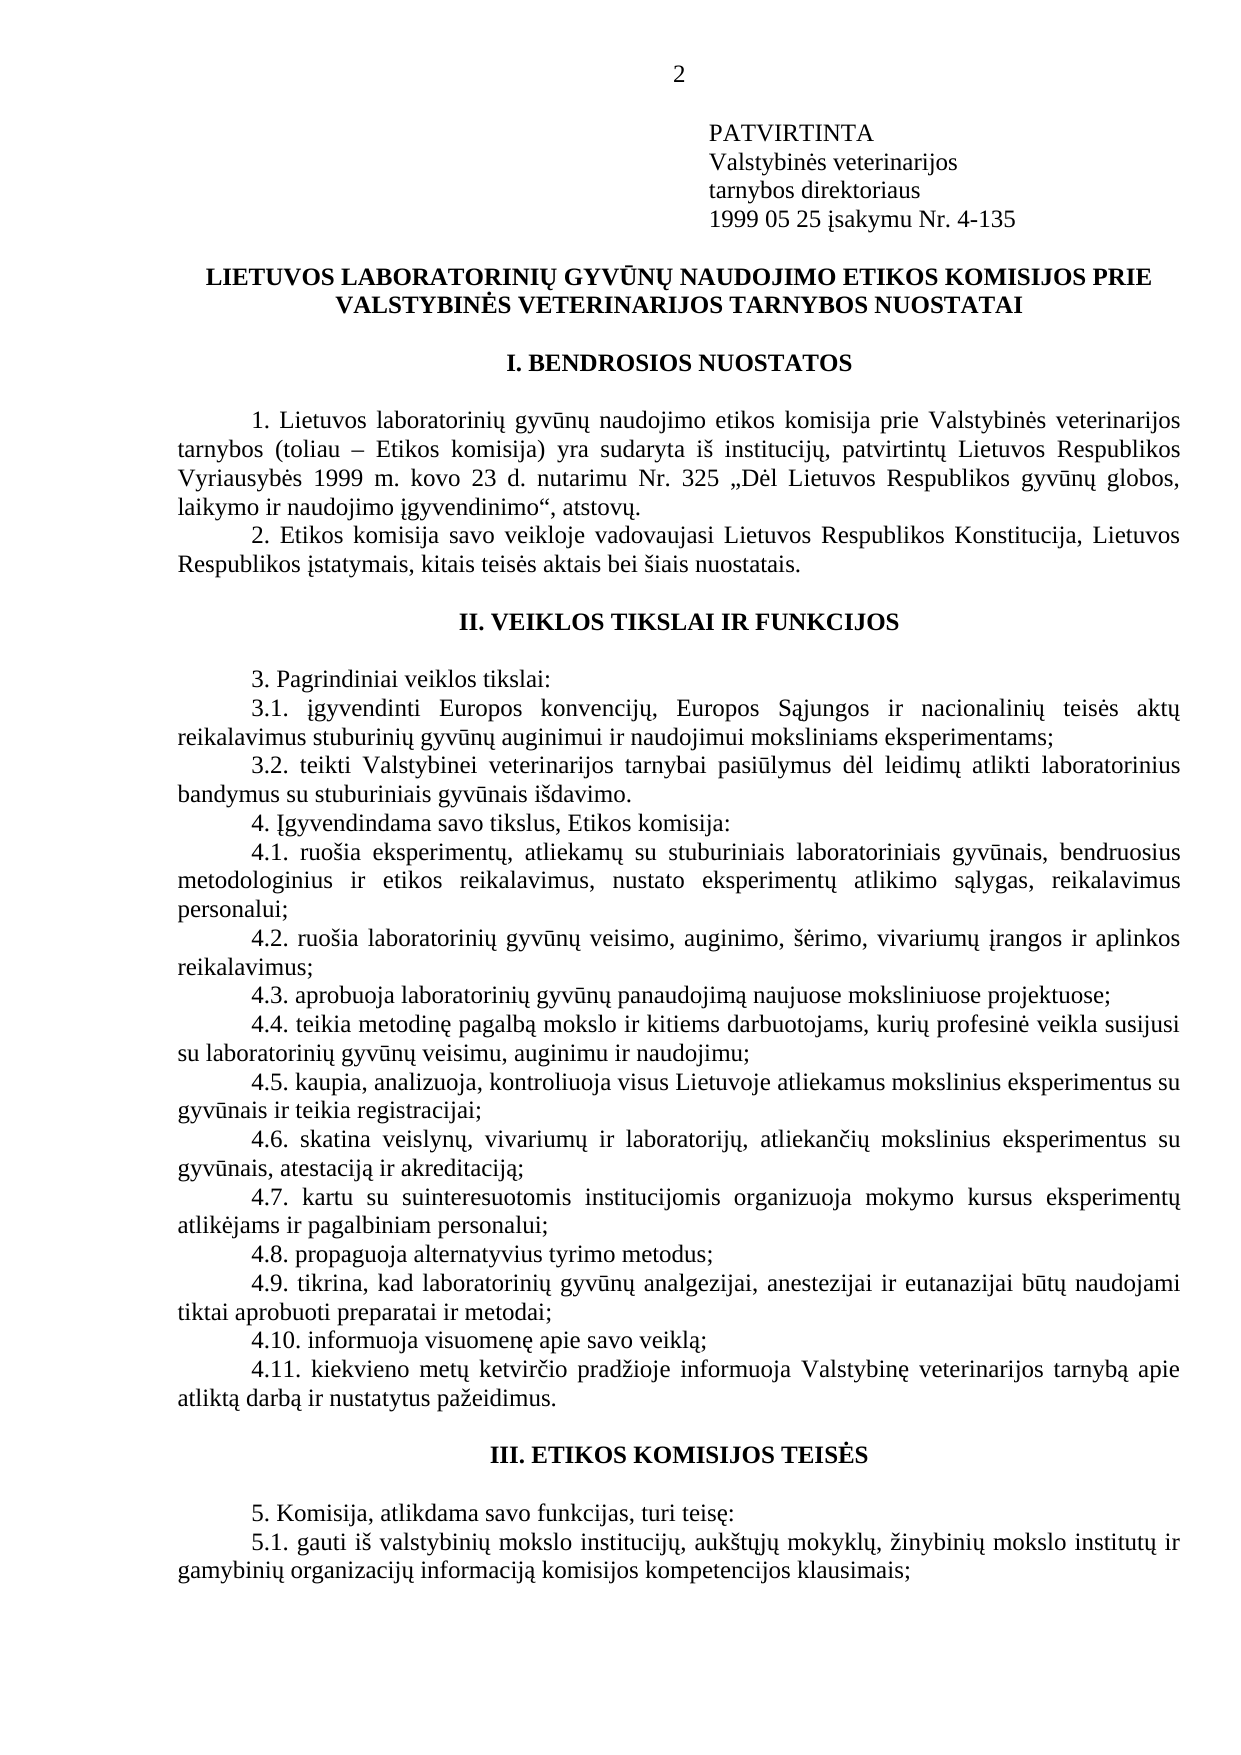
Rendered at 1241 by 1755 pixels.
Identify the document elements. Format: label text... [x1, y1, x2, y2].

text III. Etikos komisijos teisės [177, 1441, 1181, 1469]
text I. Bendrosios nuostatos [177, 348, 1181, 377]
text 1. Lietuvos laboratorinių gyvūnų naudojimo etikos komisija prie Valstybinės veterinarijos tarnybos (toliau – Etikos komisija) yra sudaryta iš institucijų, patvirtintų Lietuvos Respublikos Vyriausybės 1999 m. kovo 23 d. nutarimu Nr. 325 „Dėl Lietuvos Respublikos gyvūnų globos, laikymo ir naudojimo įgyvendinimo“, atstovų. [177, 406, 1181, 521]
text 4.8. propaguoja alternatyvius tyrimo metodus; [177, 1239, 1181, 1268]
text 3.2. teikti Valstybinei veterinarijos tarnybai pasiūlymus dėl leidimų atlikti laboratorinius bandymus su stuburiniais gyvūnais išdavimo. [177, 751, 1181, 808]
text 4.11. kiekvieno metų ketvirčio pradžioje informuoja Valstybinę veterinarijos tarnybą apie atliktą darbą ir nustatytus pažeidimus. [177, 1354, 1181, 1412]
text 4.9. tikrina, kad laboratorinių gyvūnų analgezijai, anestezijai ir eutanazijai būtų naudojami tiktai aprobuoti preparatai ir metodai; [177, 1268, 1181, 1326]
text 5.1. gauti iš valstybinių mokslo institucijų, aukštųjų mokyklų, žinybinių mokslo institutų ir gamybinių organizacijų informaciją komisijos kompetencijos klausimais; [177, 1527, 1181, 1584]
text tarnybos direktoriaus [177, 176, 1181, 204]
text 4.2. ruošia laboratorinių gyvūnų veisimo, auginimo, šėrimo, vivariumų įrangos ir aplinkos reikalavimus; [177, 923, 1181, 981]
text 4.3. aprobuoja laboratorinių gyvūnų panaudojimą naujuose moksliniuose projektuose; [177, 981, 1181, 1009]
text 4.6. skatina veislynų, vivariumų ir laboratorijų, atliekančių mokslinius eksperimentus su gyvūnais, atestaciją ir akreditaciją; [177, 1124, 1181, 1182]
text 4.7. kartu su suinteresuotomis institucijomis organizuoja mokymo kursus eksperimentų atlikėjams ir pagalbiniam personalui; [177, 1182, 1181, 1239]
text 2. Etikos komisija savo veikloje vadovaujasi Lietuvos Respublikos Konstitucija, Lietuvos Respublikos įstatymais, kitais teisės aktais bei šiais nuostatais. [177, 521, 1181, 578]
text PATVIRTINTA [177, 118, 1181, 147]
text LIETUVOS LABORATORINIŲ GYVŪNŲ NAUDOJIMO ETIKOS KOMISIJOS PRIE VALSTYBINĖS VETERINARIJOS TARNYBOS NUOSTATAI [177, 262, 1181, 319]
text 3. Pagrindiniai veiklos tikslai: [177, 664, 1181, 693]
text 4.1. ruošia eksperimentų, atliekamų su stuburiniais laboratoriniais gyvūnais, bendruosius metodologinius ir etikos reikalavimus, nustato eksperimentų atlikimo sąlygas, reikalavimus personalui; [177, 837, 1181, 923]
text 4.4. teikia metodinę pagalbą mokslo ir kitiems darbuotojams, kurių profesinė veikla susijusi su laboratorinių gyvūnų veisimu, auginimu ir naudojimu; [177, 1009, 1181, 1067]
text II. Veiklos tikslai ir funkcijos [177, 607, 1181, 636]
text 3.1. įgyvendinti Europos konvencijų, Europos Sąjungos ir nacionalinių teisės aktų reikalavimus stuburinių gyvūnų auginimui ir naudojimui moksliniams eksperimentams; [177, 693, 1181, 751]
text 4. Įgyvendindama savo tikslus, Etikos komisija: [177, 808, 1181, 837]
text Valstybinės veterinarijos [177, 147, 1181, 176]
text 5. Komisija, atlikdama savo funkcijas, turi teisę: [177, 1498, 1181, 1527]
text 4.5. kaupia, analizuoja, kontroliuoja visus Lietuvoje atliekamus mokslinius eksperimentus su gyvūnais ir teikia registracijai; [177, 1067, 1181, 1124]
text 4.10. informuoja visuomenę apie savo veiklą; [177, 1326, 1181, 1354]
text 1999 05 25 įsakymu Nr. 4-135 [177, 204, 1181, 233]
